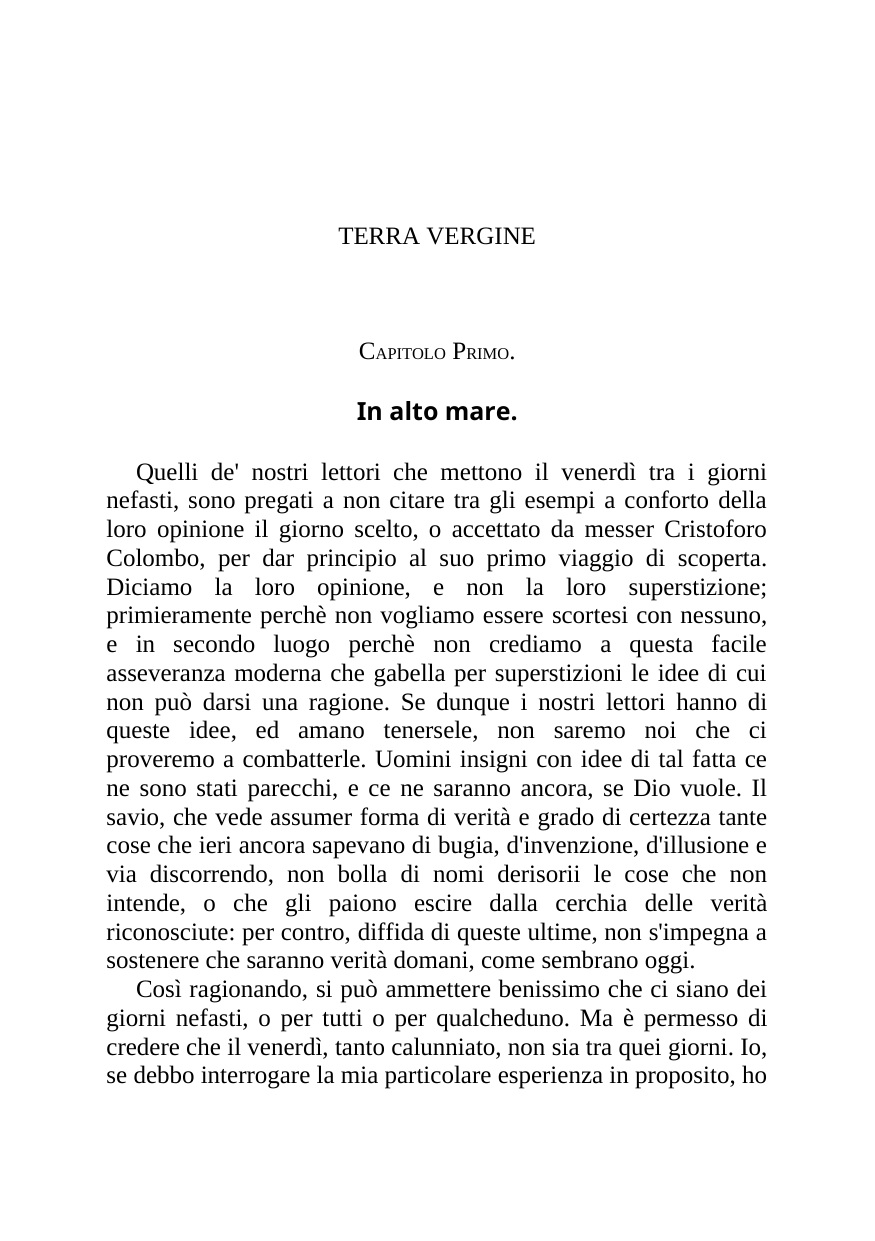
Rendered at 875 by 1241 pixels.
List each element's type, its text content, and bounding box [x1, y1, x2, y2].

text TERRA VERGINE [106, 221, 768, 250]
text Così ragionando, si può ammettere benissimo che ci siano dei giorni nefasti, o per tutti o per qualcheduno. Ma è permesso di credere che il venerdì, tanto calunniato, non sia tra quei giorni. Io, se debbo interrogare la mia particolare esperienza in proposito, ho [106, 974, 768, 1089]
text Capitolo Primo. [106, 336, 768, 365]
text In alto mare. [106, 394, 768, 428]
text Quelli de' nostri lettori che mettono il venerdì tra i giorni nefasti, sono pregati a non citare tra gli esempi a conforto della loro opinione il giorno scelto, o accettato da messer Cristoforo Colombo, per dar principio al suo primo viaggio di scoperta. Diciamo la loro opinione, e non la loro superstizione; primieramente perchè non vogliamo essere scortesi con nessuno, e in secondo luogo perchè non crediamo a questa facile asseveranza moderna che gabella per superstizioni le idee di cui non può darsi una ragione. Se dunque i nostri lettori hanno di queste idee, ed amano tenersele, non saremo noi che ci proveremo a combatterle. Uomini insigni con idee di tal fatta ce ne sono stati parecchi, e ce ne saranno ancora, se Dio vuole. Il savio, che vede assumer forma di verità e grado di certezza tante cose che ieri ancora sapevano di bugia, d'invenzione, d'illusione e via discorrendo, non bolla di nomi derisorii le cose che non intende, o che gli paiono escire dalla cerchia delle verità riconosciute: per contro, diffida di queste ultime, non s'impegna a sostenere che saranno verità domani, come sembrano oggi. [106, 457, 768, 974]
